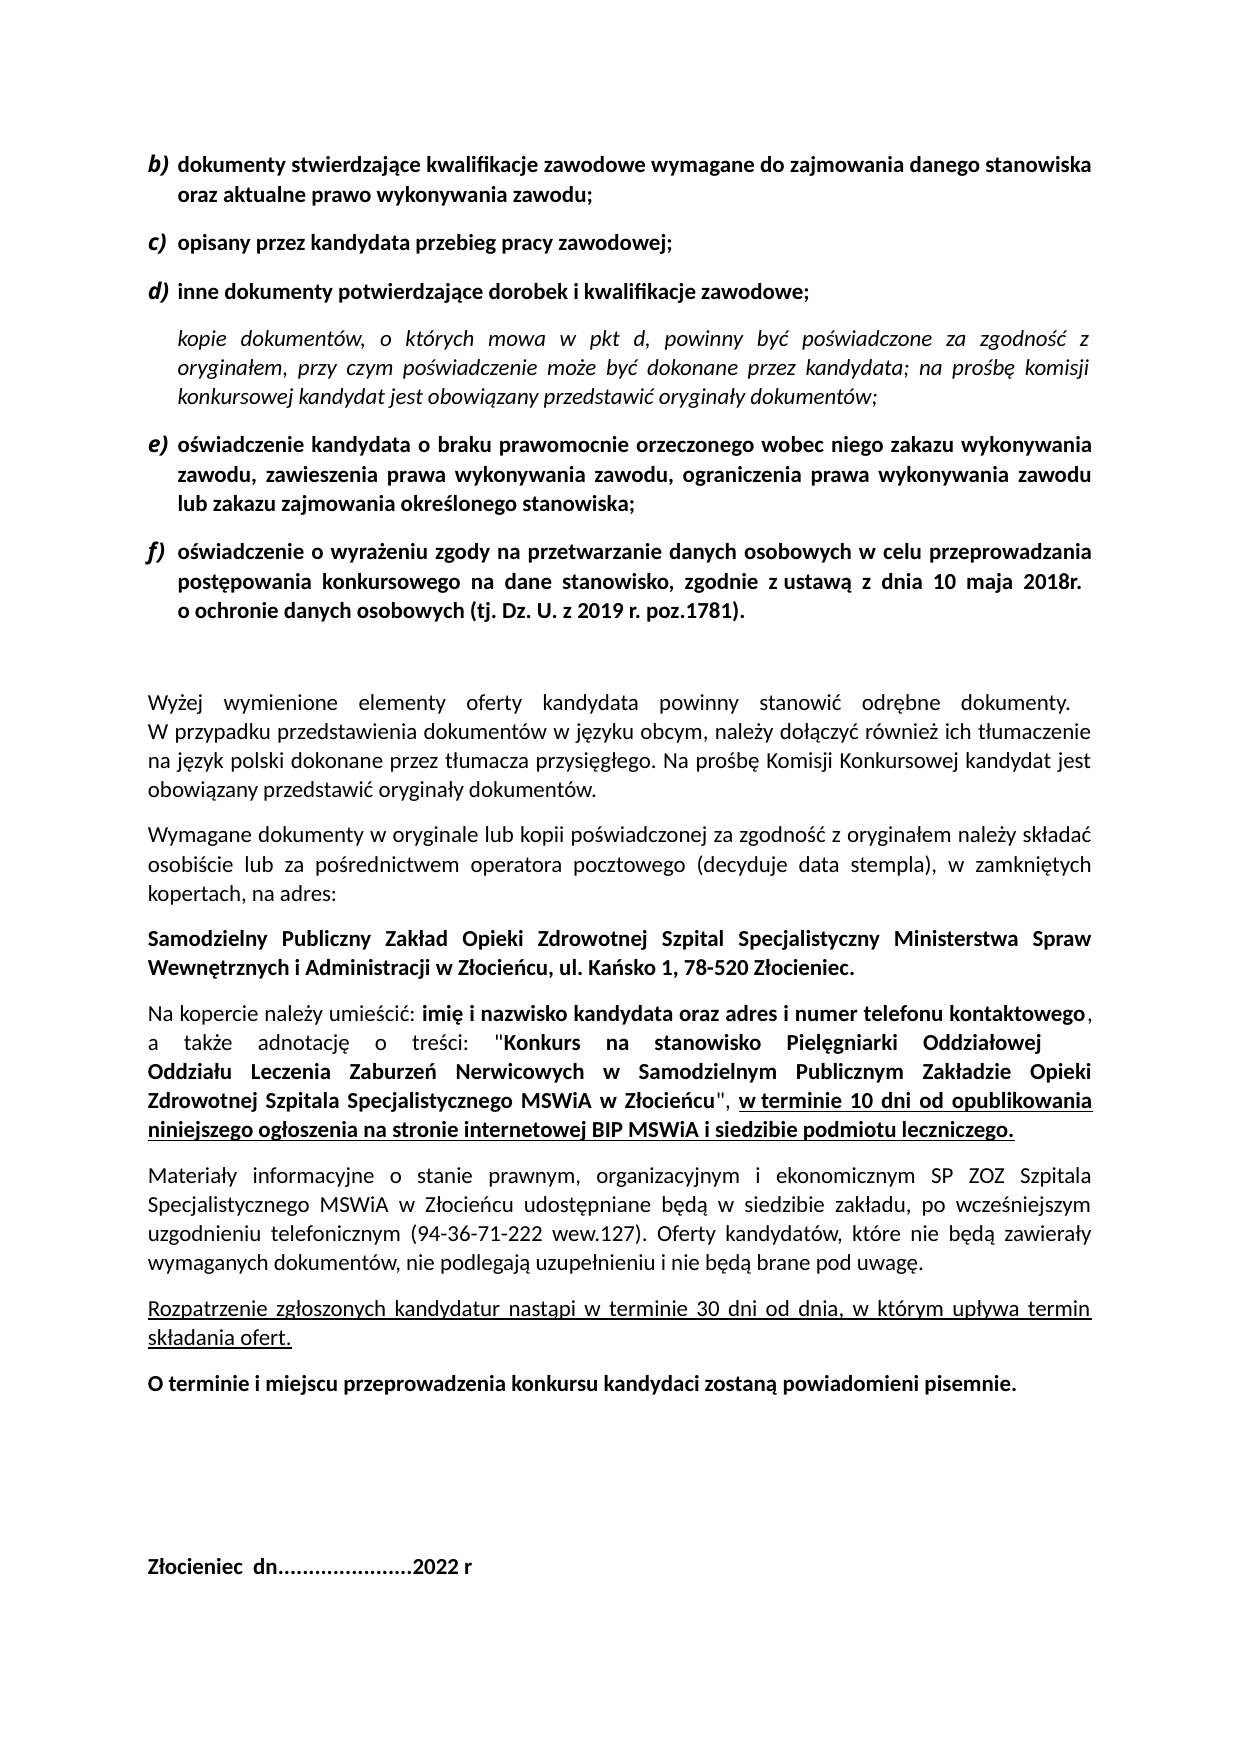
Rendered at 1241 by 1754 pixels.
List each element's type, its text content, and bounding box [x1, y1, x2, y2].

list oświadczenie kandydata o braku prawomocnie orzeczonego wobec niego zakazu wykonywania zawodu, zawieszenia prawa wykonywania zawodu, ograniczenia prawa wykonywania zawodu lub zakazu zajmowania określonego stanowiska; [148, 428, 1093, 517]
text Na kopercie należy umieścić: imię i nazwisko kandydata oraz adres i numer telefonu kontaktowego, a także adnotację o treści: "Konkurs na stanowisko Pielęgniarki Oddziałowej Oddziału Leczenia Zaburzeń Nerwicowych w Samodzielnym Publicznym Zakładzie Opieki Zdrowotnej Szpitala Specjalistycznego MSWiA w Złocieńcu", w terminie 10 dni od opublikowania niniejszego ogłoszenia na stronie internetowej BIP MSWiA i siedzibie podmiotu leczniczego. [148, 999, 1093, 1143]
list dokumenty stwierdzające kwalifikacje zawodowe wymagane do zajmowania danego stanowiska oraz aktualne prawo wykonywania zawodu; [148, 148, 1093, 208]
list inne dokumenty potwierdzające dorobek i kwalifikacje zawodowe; [148, 275, 1093, 306]
text Samodzielny Publiczny Zakład Opieki Zdrowotnej Szpital Specjalistyczny Ministerstwa Spraw Wewnętrznych i Administracji w Złocieńcu, ul. Kańsko 1, 78-520 Złocieniec. [148, 924, 1093, 982]
text Rozpatrzenie zgłoszonych kandydatur nastąpi w terminie 30 dni od dnia, w którym upływa termin składania ofert. [148, 1294, 1093, 1351]
text Wyżej wymienione elementy oferty kandydata powinny stanowić odrębne dokumenty. W przypadku przedstawienia dokumentów w języku obcym, należy dołączyć również ich tłumaczenie na język polski dokonane przez tłumacza przysięgłego. Na prośbę Komisji Konkursowej kandydat jest obowiązany przedstawić oryginały dokumentów. [148, 688, 1093, 803]
text Złocieniec dn......................2022 r [148, 1552, 1093, 1580]
text kopie dokumentów, o których mowa w pkt d, powinny być poświadczone za zgodność z oryginałem, przy czym poświadczenie może być dokonane przez kandydata; na prośbę komisji konkursowej kandydat jest obowiązany przedstawić oryginały dokumentów; [177, 324, 1093, 410]
list opisany przez kandydata przebieg pracy zawodowej; [148, 226, 1093, 257]
list oświadczenie o wyrażeniu zgody na przetwarzanie danych osobowych w celu przeprowadzania postępowania konkursowego na dane stanowisko, zgodnie z ustawą z dnia 10 maja 2018r. o ochronie danych osobowych (tj. Dz. U. z 2019 r. poz.1781). [148, 535, 1093, 624]
text Materiały informacyjne o stanie prawnym, organizacyjnym i ekonomicznym SP ZOZ Szpitala Specjalistycznego MSWiA w Złocieńcu udostępniane będą w siedzibie zakładu, po wcześniejszym uzgodnieniu telefonicznym (94-36-71-222 wew.127). Oferty kandydatów, które nie będą zawierały wymaganych dokumentów, nie podlegają uzupełnieniu i nie będą brane pod uwagę. [148, 1161, 1093, 1276]
text Wymagane dokumenty w oryginale lub kopii poświadczonej za zgodność z oryginałem należy składać osobiście lub za pośrednictwem operatora pocztowego (decyduje data stempla), w zamkniętych kopertach, na adres: [148, 821, 1093, 907]
text O terminie i miejscu przeprowadzenia konkursu kandydaci zostaną powiadomieni pisemnie. [148, 1369, 1093, 1397]
